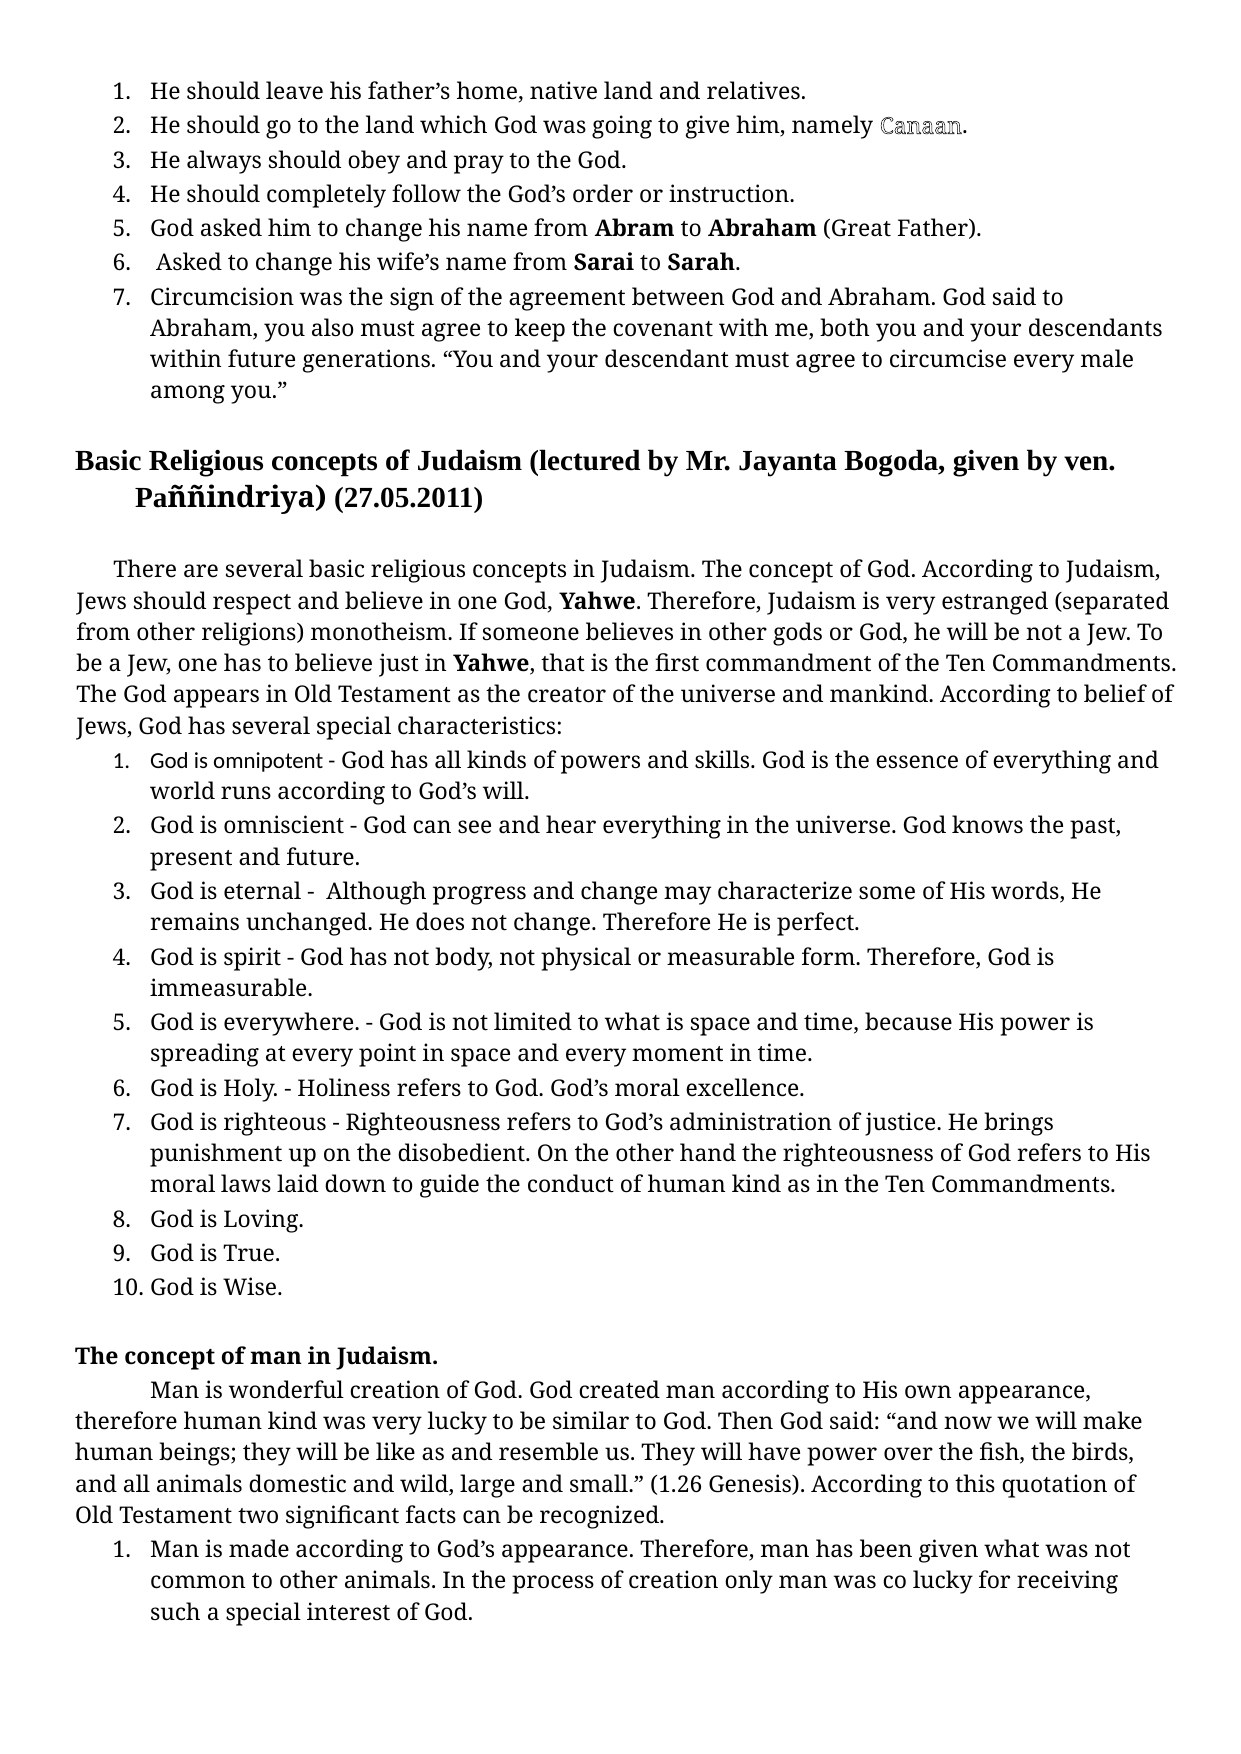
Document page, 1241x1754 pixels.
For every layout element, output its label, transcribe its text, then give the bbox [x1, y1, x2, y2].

list God is Holy. - Holiness refers to God. God’s moral excellence. [112, 1071, 1166, 1103]
list God is Loving. [112, 1202, 1166, 1234]
text There are several basic religious concepts in Judaism. The concept of God. According to Judaism, Jews should respect and believe in one God, Yahwe. Therefore, Judaism is very estranged (separated from other religions) monotheism. If someone believes in other gods or God, he will be not a Jew. To be a Jew, one has to believe just in Yahwe, that is the first commandment of the Ten Commandments. The God appears in Old Testament as the creator of the universe and mankind. According to belief of Jews, God has several special characteristics: [76, 553, 1194, 741]
list Asked to change his wife’s name from Sarai to Sarah. [112, 246, 1166, 278]
list God is righteous - Righteousness refers to God’s administration of justice. He brings punishment up on the disobedient. On the other hand the righteousness of God refers to His moral laws laid down to guide the conduct of human kind as in the Ten Commandments. [112, 1106, 1166, 1199]
list God is eternal - Although progress and change may characterize some of His words, He remains unchanged. He does not change. Therefore He is perfect. [112, 875, 1166, 937]
list God is omnipotent - God has all kinds of powers and skills. God is the essence of everything and world runs according to God’s will. [112, 744, 1166, 806]
list God is spirit - God has not body, not physical or measurable form. Therefore, God is immeasurable. [112, 940, 1166, 1003]
list God is everywhere. - God is not limited to what is space and time, because His power is spreading at every point in space and every moment in time. [112, 1006, 1166, 1068]
text The concept of man in Judaism. [75, 1339, 1194, 1371]
subtitle Basic Religious concepts of Judaism (lectured by Mr. Jayanta Bogoda, given by ven. Paññindriya) (27.05.2011) [75, 443, 1166, 516]
list He should leave his father’s home, native land and relatives. [112, 75, 1166, 106]
list God is omniscient - God can see and hear everything in the universe. God knows the past, present and future. [112, 809, 1166, 872]
list God is True. [112, 1237, 1166, 1268]
list He should completely follow the God’s order or instruction. [112, 178, 1166, 209]
list God asked him to change his name from Abram to Abraham (Great Father). [112, 212, 1166, 243]
list He should go to the land which God was going to give him, namely Canaan. [112, 109, 1166, 141]
list He always should obey and pray to the God. [112, 143, 1166, 175]
text Man is wonderful creation of God. God created man according to His own appearance, therefore human kind was very lucky to be similar to God. Then God said: “and now we will make human beings; they will be like as and resemble us. They will have power over the fish, the birds, and all animals domestic and wild, large and small.” (1.26 Genesis). According to this quotation of Old Testament two significant facts can be recognized. [75, 1374, 1166, 1530]
list Circumcision was the sign of the agreement between God and Abraham. God said to Abraham, you also must agree to keep the covenant with me, both you and your descendants within future generations. “You and your descendant must agree to circumcise every male among you.” [112, 281, 1166, 406]
list Man is made according to God’s appearance. Therefore, man has been given what was not common to other animals. In the process of creation only man was co lucky for receiving such a special interest of God. [112, 1533, 1166, 1627]
list God is Wise. [112, 1271, 1166, 1302]
